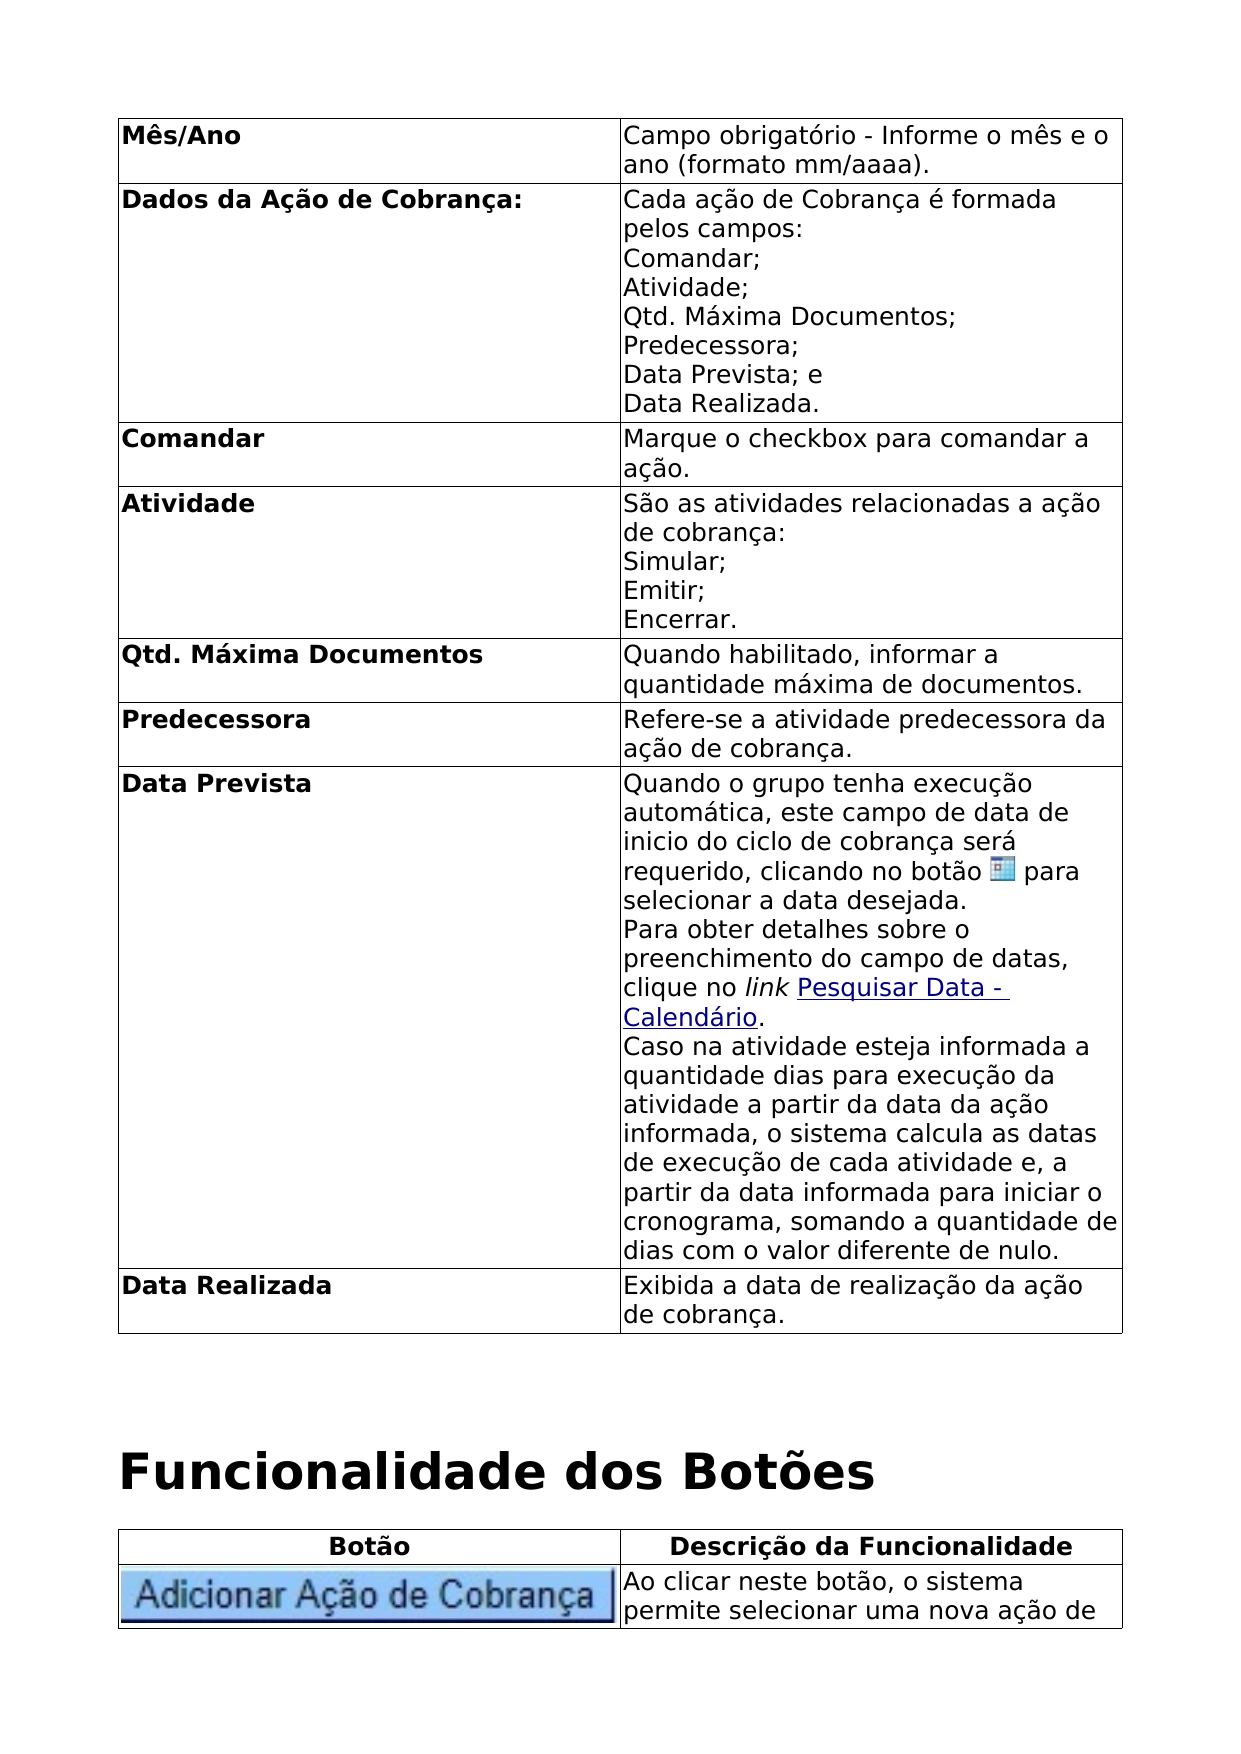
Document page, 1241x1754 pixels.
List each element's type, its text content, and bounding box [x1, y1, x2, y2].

table_cell Cada ação de Cobrança é formada pelos campos: Comandar; Atividade; Qtd. Máxima Documentos; Predecessora; Data Prevista; e Data Realizada. [621, 184, 1122, 422]
table_cell Qtd. Máxima Documentos [119, 639, 620, 702]
table_cell Dados da Ação de Cobrança: [119, 184, 620, 422]
table_cell Data Realizada [119, 1269, 620, 1332]
table_cell [119, 1565, 620, 1628]
table_cell Predecessora [119, 703, 620, 766]
table_cell Marque o checkbox para comandar a ação. [621, 423, 1122, 486]
table_header Descrição da Funcionalidade [621, 1530, 1122, 1564]
table_cell Refere-se a atividade predecessora da ação de cobrança. [621, 703, 1122, 766]
table_header Botão [119, 1530, 620, 1564]
picture [990, 856, 1016, 881]
table_cell Comandar [119, 423, 620, 486]
table_cell Mês/Ano [119, 119, 620, 182]
table_cell Atividade [119, 487, 620, 638]
table_cell Ao clicar neste botão, o sistema permite selecionar uma nova ação de [621, 1565, 1122, 1628]
subtitle Funcionalidade dos Botões [118, 1443, 1122, 1501]
table_cell Exibida a data de realização da ação de cobrança. [621, 1269, 1122, 1332]
table_cell Quando habilitado, informar a quantidade máxima de documentos. [621, 639, 1122, 702]
table_cell São as atividades relacionadas a ação de cobrança: Simular; Emitir; Encerrar. [621, 487, 1122, 638]
table_cell Data Prevista [119, 767, 620, 1268]
table_cell Campo obrigatório - Informe o mês e o ano (formato mm/aaaa). [621, 119, 1122, 182]
table_cell Quando o grupo tenha execução automática, este campo de data de inicio do ciclo de cobrança será requerido, clicando no botão para selecionar a data desejada. Para obter detalhes sobre o preenchimento do campo de datas, clique no link Pesquisar Data - Calendário. Caso na atividade esteja informada a quantidade dias para execução da atividade a partir da data da ação informada, o sistema calcula as datas de execução de cada atividade e, a partir da data informada para iniciar o cronograma, somando a quantidade de dias com o valor diferente de nulo. [621, 767, 1122, 1268]
picture [121, 1566, 618, 1623]
